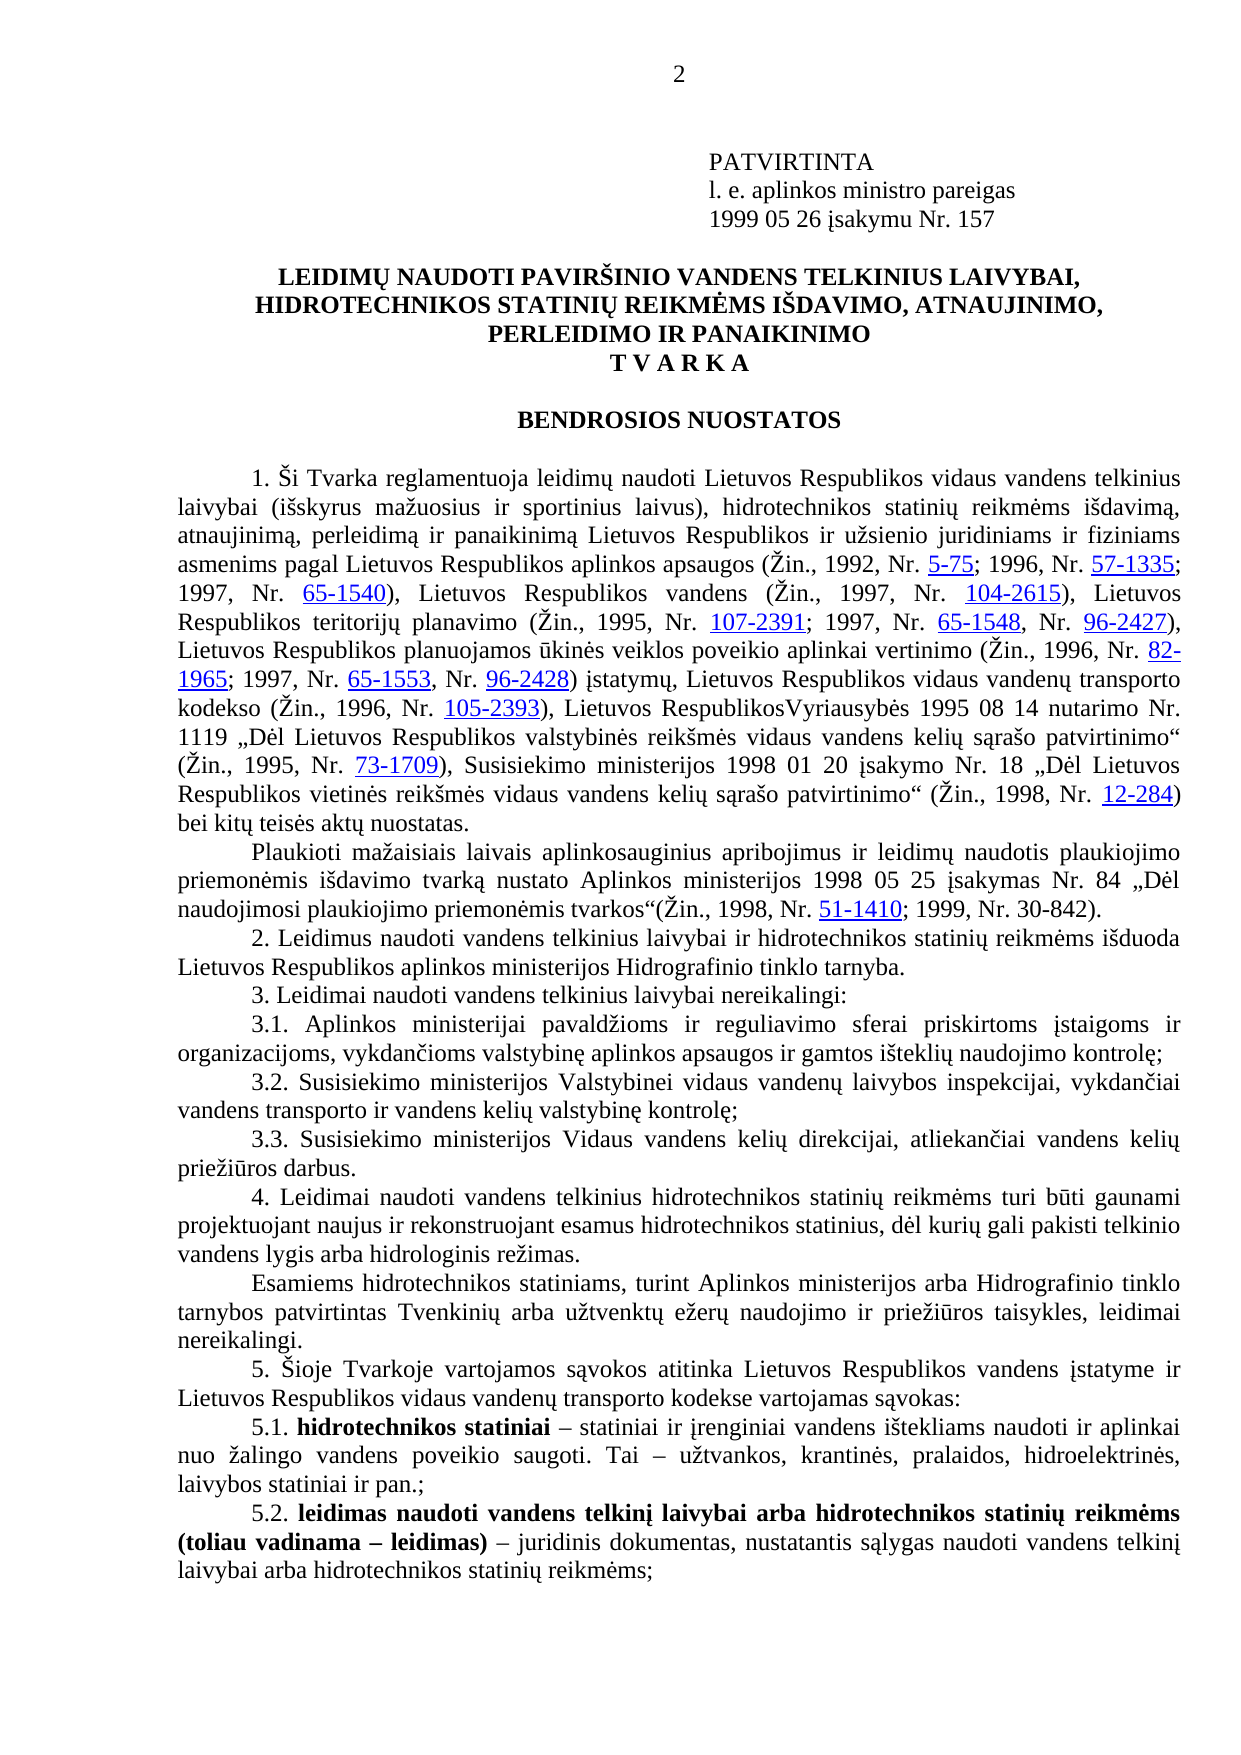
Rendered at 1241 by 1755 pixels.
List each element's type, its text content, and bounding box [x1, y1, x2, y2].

text l. e. aplinkos ministro pareigas [177, 176, 1181, 204]
text 2. Leidimus naudoti vandens telkinius laivybai ir hidrotechnikos statinių reikmėms išduoda Lietuvos Respublikos aplinkos ministerijos Hidrografinio tinklo tarnyba. [177, 923, 1181, 981]
text 1. Ši Tvarka reglamentuoja leidimų naudoti Lietuvos Respublikos vidaus vandens telkinius laivybai (išskyrus mažuosius ir sportinius laivus), hidrotechnikos statinių reikmėms išdavimą, atnaujinimą, perleidimą ir panaikinimą Lietuvos Respublikos ir užsienio juridiniams ir fiziniams asmenims pagal Lietuvos Respublikos aplinkos apsaugos (Žin., 1992, Nr. 5-75; 1996, Nr. 57-1335; 1997, Nr. 65-1540), Lietuvos Respublikos vandens (Žin., 1997, Nr. 104-2615), Lietuvos Respublikos teritorijų planavimo (Žin., 1995, Nr. 107-2391; 1997, Nr. 65-1548, Nr. 96-2427), Lietuvos Respublikos planuojamos ūkinės veiklos poveikio aplinkai vertinimo (Žin., 1996, Nr. 82-1965; 1997, Nr. 65-1553, Nr. 96-2428) įstatymų, Lietuvos Respublikos vidaus vandenų transporto kodekso (Žin., 1996, Nr. 105-2393), Lietuvos RespublikosVyriausybės 1995 08 14 nutarimo Nr. 1119 „Dėl Lietuvos Respublikos valstybinės reikšmės vidaus vandens kelių sąrašo patvirtinimo“ (Žin., 1995, Nr. 73-1709), Susisiekimo ministerijos 1998 01 20 įsakymo Nr. 18 „Dėl Lietuvos Respublikos vietinės reikšmės vidaus vandens kelių sąrašo patvirtinimo“ (Žin., 1998, Nr. 12-284) bei kitų teisės aktų nuostatas. [177, 463, 1181, 837]
text 5. Šioje Tvarkoje vartojamos sąvokos atitinka Lietuvos Respublikos vandens įstatyme ir Lietuvos Respublikos vidaus vandenų transporto kodekse vartojamas sąvokas: [177, 1354, 1181, 1412]
text PATVIRTINTA [177, 147, 1181, 176]
text 5.2. leidimas naudoti vandens telkinį laivybai arba hidrotechnikos statinių reikmėms (toliau vadinama – leidimas) – juridinis dokumentas, nustatantis sąlygas naudoti vandens telkinį laivybai arba hidrotechnikos statinių reikmėms; [177, 1498, 1181, 1584]
text Plaukioti mažaisiais laivais aplinkosauginius apribojimus ir leidimų naudotis plaukiojimo priemonėmis išdavimo tvarką nustato Aplinkos ministerijos 1998 05 25 įsakymas Nr. 84 „Dėl naudojimosi plaukiojimo priemonėmis tvarkos“(Žin., 1998, Nr. 51-1410; 1999, Nr. 30-842). [177, 837, 1181, 923]
text 3.1. Aplinkos ministerijai pavaldžioms ir reguliavimo sferai priskirtoms įstaigoms ir organizacijoms, vykdančioms valstybinę aplinkos apsaugos ir gamtos išteklių naudojimo kontrolę; [177, 1009, 1181, 1067]
text 5.1. hidrotechnikos statiniai – statiniai ir įrenginiai vandens ištekliams naudoti ir aplinkai nuo žalingo vandens poveikio saugoti. Tai – užtvankos, krantinės, pralaidos, hidroelektrinės, laivybos statiniai ir pan.; [177, 1412, 1181, 1498]
text 1999 05 26 įsakymu Nr. 157 [177, 204, 1181, 233]
text Esamiems hidrotechnikos statiniams, turint Aplinkos ministerijos arba Hidrografinio tinklo tarnybos patvirtintas Tvenkinių arba užtvenktų ežerų naudojimo ir priežiūros taisykles, leidimai nereikalingi. [177, 1268, 1181, 1354]
text Tvarka [177, 348, 1181, 377]
text Bendrosios nuostatos [177, 406, 1181, 434]
text Leidimų naudoti paviršinio vandens telkinius laivybai, hidrotechnikos statinių reikmėms išdavimo, atnaujinimo, perleidimo ir panaikinimo [177, 262, 1181, 348]
text 3. Leidimai naudoti vandens telkinius laivybai nereikalingi: [177, 981, 1181, 1009]
text 3.2. Susisiekimo ministerijos Valstybinei vidaus vandenų laivybos inspekcijai, vykdančiai vandens transporto ir vandens kelių valstybinę kontrolę; [177, 1067, 1181, 1124]
text 3.3. Susisiekimo ministerijos Vidaus vandens kelių direkcijai, atliekančiai vandens kelių priežiūros darbus. [177, 1124, 1181, 1182]
text 4. Leidimai naudoti vandens telkinius hidrotechnikos statinių reikmėms turi būti gaunami projektuojant naujus ir rekonstruojant esamus hidrotechnikos statinius, dėl kurių gali pakisti telkinio vandens lygis arba hidrologinis režimas. [177, 1182, 1181, 1268]
